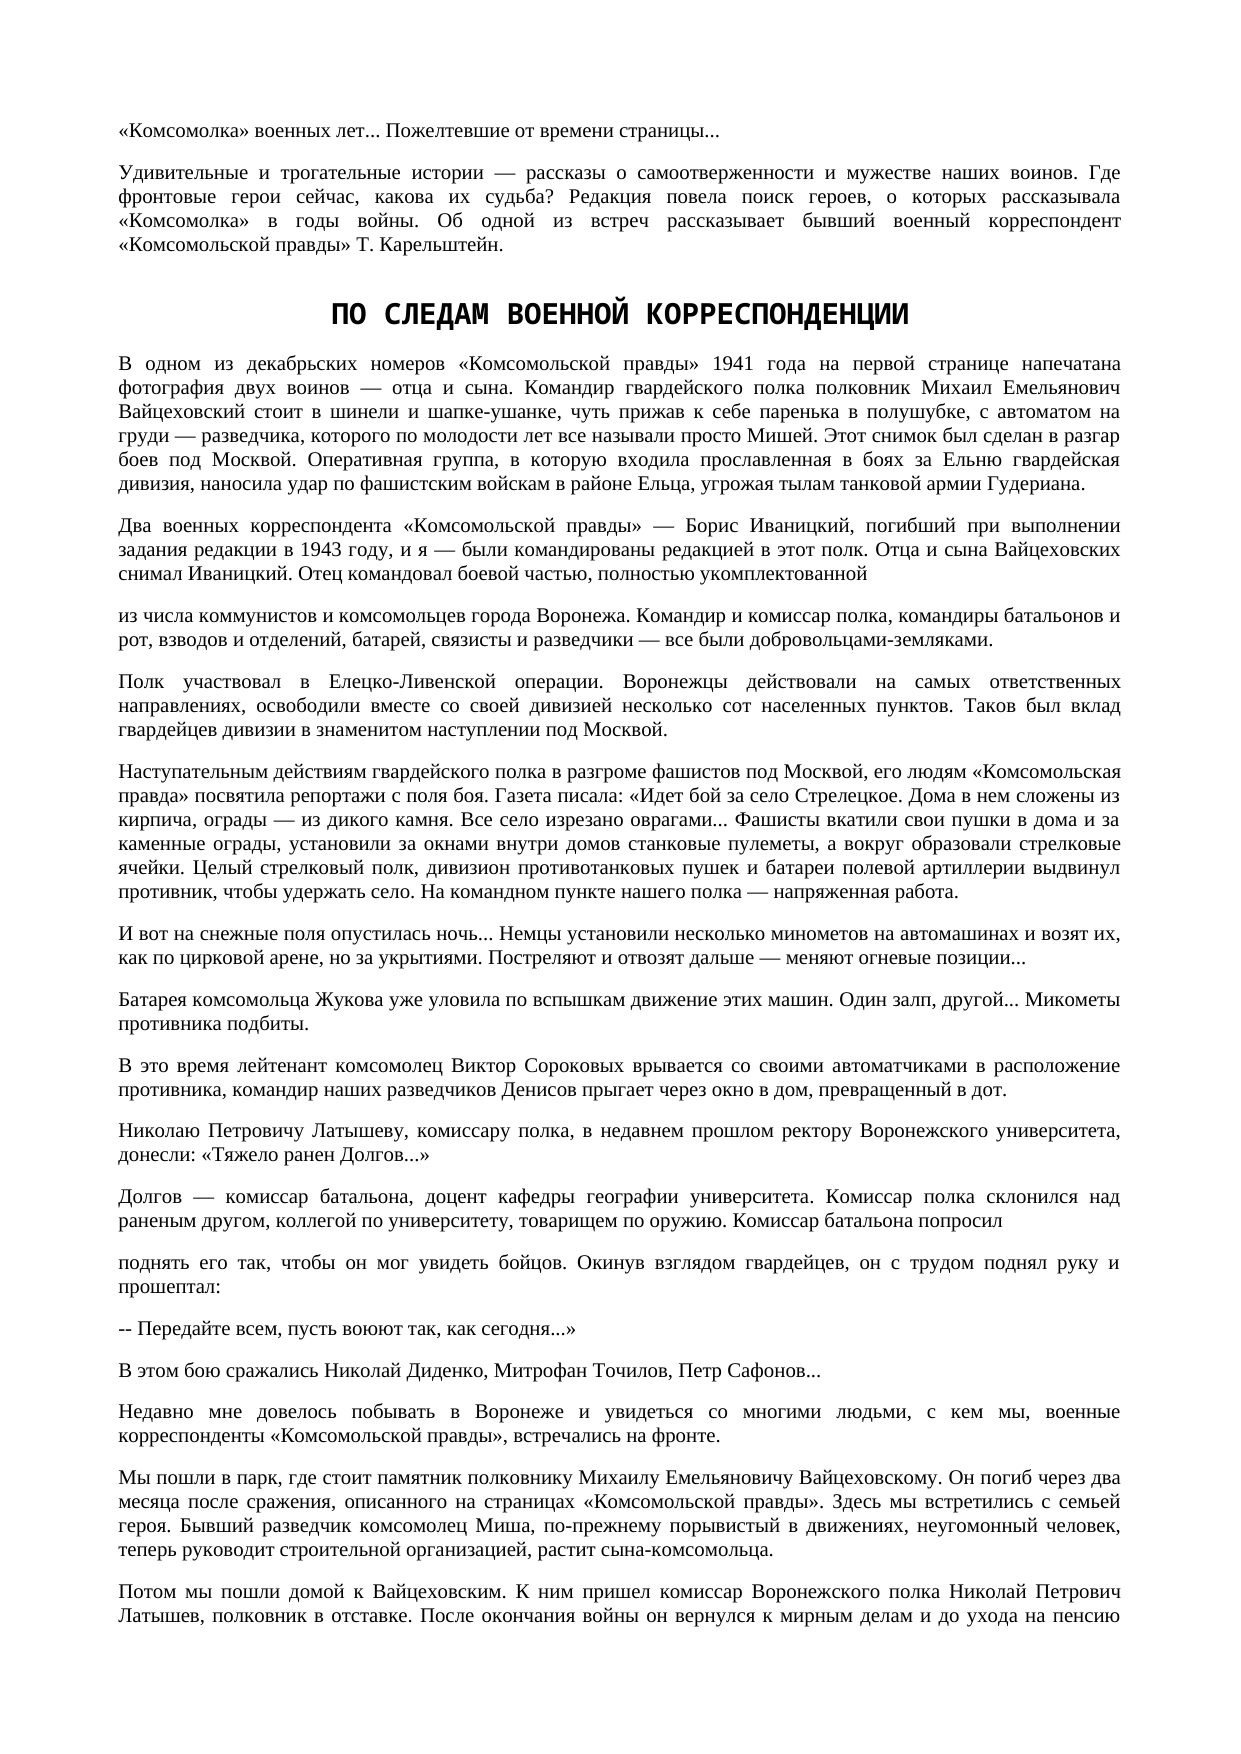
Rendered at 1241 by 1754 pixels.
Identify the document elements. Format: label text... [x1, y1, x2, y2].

text Долгов — комиссар батальона, доцент кафедры географии университета. Комиссар полка склонился над раненым другом, коллегой по университету, товарищем по оружию. Комиссар батальона попросил [118, 1184, 1122, 1232]
text поднять его так, чтобы он мог увидеть бойцов. Окинув взглядом гвардейцев, он с трудом поднял руку и прошептал: [118, 1250, 1122, 1298]
text Удивительные и трогательные истории — рассказы о самоотверженности и мужестве наших воинов. Где фронтовые герои сейчас, какова их судьба? Редакция повела поиск героев, о которых рассказывала «Комсомолка» в годы войны. Об одной из встреч рассказывает бывший военный корреспондент «Комсомольской правды» Т. Карельштейн. [118, 160, 1122, 256]
text Батарея комсомольца Жукова уже уловила по вспышкам движение этих машин. Один залп, другой... Микометы противника подбиты. [118, 987, 1122, 1035]
text Полк участвовал в Елецко-Ливенской операции. Воронежцы действовали на самых ответственных направлениях, освободили вместе со своей дивизией несколько сот населенных пунктов. Таков был вклад гвардейцев дивизии в знаменитом наступлении под Москвой. [118, 669, 1122, 741]
text Наступательным действиям гвардейского полка в разгроме фашистов под Москвой, его людям «Комсомольская правда» посвятила репортажи с поля боя. Газета писала: «Идет бой за село Стрелецкое. Дома в нем сложены из кирпича, ограды — из дикого камня. Все село изрезано оврагами... Фашисты вкатили свои пушки в дома и за каменные ограды, установили за окнами внутри домов станковые пулеметы, а вокруг образовали стрелковые ячейки. Целый стрелковый полк, дивизион противотанковых пушек и батареи полевой артиллерии выдвинул противник, чтобы удержать село. На командном пункте нашего полка — напряженная работа. [118, 759, 1122, 903]
text В одном из декабрьских номеров «Комсомольской правды» 1941 года на первой странице напечатана фотография двух воинов — отца и сына. Командир гвардейского полка полковник Михаил Емельянович Вайцеховский стоит в шинели и шапке-ушанке, чуть прижав к себе паренька в полушубке, с автоматом на груди — разведчика, которого по молодости лет все называли просто Мишей. Этот снимок был сделан в разгар боев под Москвой. Оперативная группа, в которую входила прославленная в боях за Ельню гвардейская дивизия, наносила удар по фашистским войскам в районе Ельца, угрожая тылам танковой армии Гудериана. [118, 351, 1122, 495]
text «Комсомолка» военных лет... Пожелтевшие от времени страницы... [118, 118, 1122, 142]
text И вот на снежные поля опустилась ночь... Немцы установили несколько минометов на автомашинах и возят их, как по цирковой арене, но за укрытиями. Постреляют и отвозят дальше — меняют огневые позиции... [118, 921, 1122, 969]
text В это время лейтенант комсомолец Виктор Сороковых врывается со своими автоматчиками в расположение противника, командир наших разведчиков Денисов прыгает через окно в дом, превращенный в дот. [118, 1052, 1122, 1101]
text Недавно мне довелось побывать в Воронеже и увидеться со многими людьми, с кем мы, военные корреспонденты «Комсомольской правды», встречались на фронте. [118, 1399, 1122, 1447]
text -- Передайте всем, пусть воюют так, как сегодня...» [118, 1316, 1122, 1340]
text Потом мы пошли домой к Вайцеховским. К ним пришел комиссар Воронежского полка Николай Петрович Латышев, полковник в отставке. После окончания войны он вернулся к мирным делам и до ухода на пенсию [118, 1579, 1122, 1627]
text В этом бою сражались Николай Диденко, Митрофан Точилов, Петр Сафонов... [118, 1358, 1122, 1382]
text Николаю Петровичу Латышеву, комиссару полка, в недавнем прошлом ректору Воронежского университета, донесли: «Тяжело ранен Долгов...» [118, 1118, 1122, 1166]
text Мы пошли в парк, где стоит памятник полковнику Михаилу Емельяновичу Вайцеховскому. Он погиб через два месяца после сражения, описанного на страницах «Комсомольской правды». Здесь мы встретились с семьей героя. Бывший разведчик комсомолец Миша, по-прежнему порывистый в движениях, неугомонный человек, теперь руководит строительной организацией, растит сына-комсомольца. [118, 1465, 1122, 1561]
text из числа коммунистов и комсомольцев города Воронежа. Командир и комиссар полка, командиры батальонов и рот, взводов и отделений, батарей, связисты и разведчики — все были добровольцами-земляками. [118, 603, 1122, 651]
text Два военных корреспондента «Комсомольской правды» — Борис Иваницкий, погибший при выполнении задания редакции в 1943 году, и я — были командированы редакцией в этот полк. Отца и сына Вайцеховских снимал Иваницкий. Отец командовал боевой частью, полностью укомплектованной [118, 513, 1122, 585]
subtitle ПО СЛЕДАМ ВОЕННОЙ КОРРЕСПОНДЕНЦИИ [118, 293, 1122, 333]
